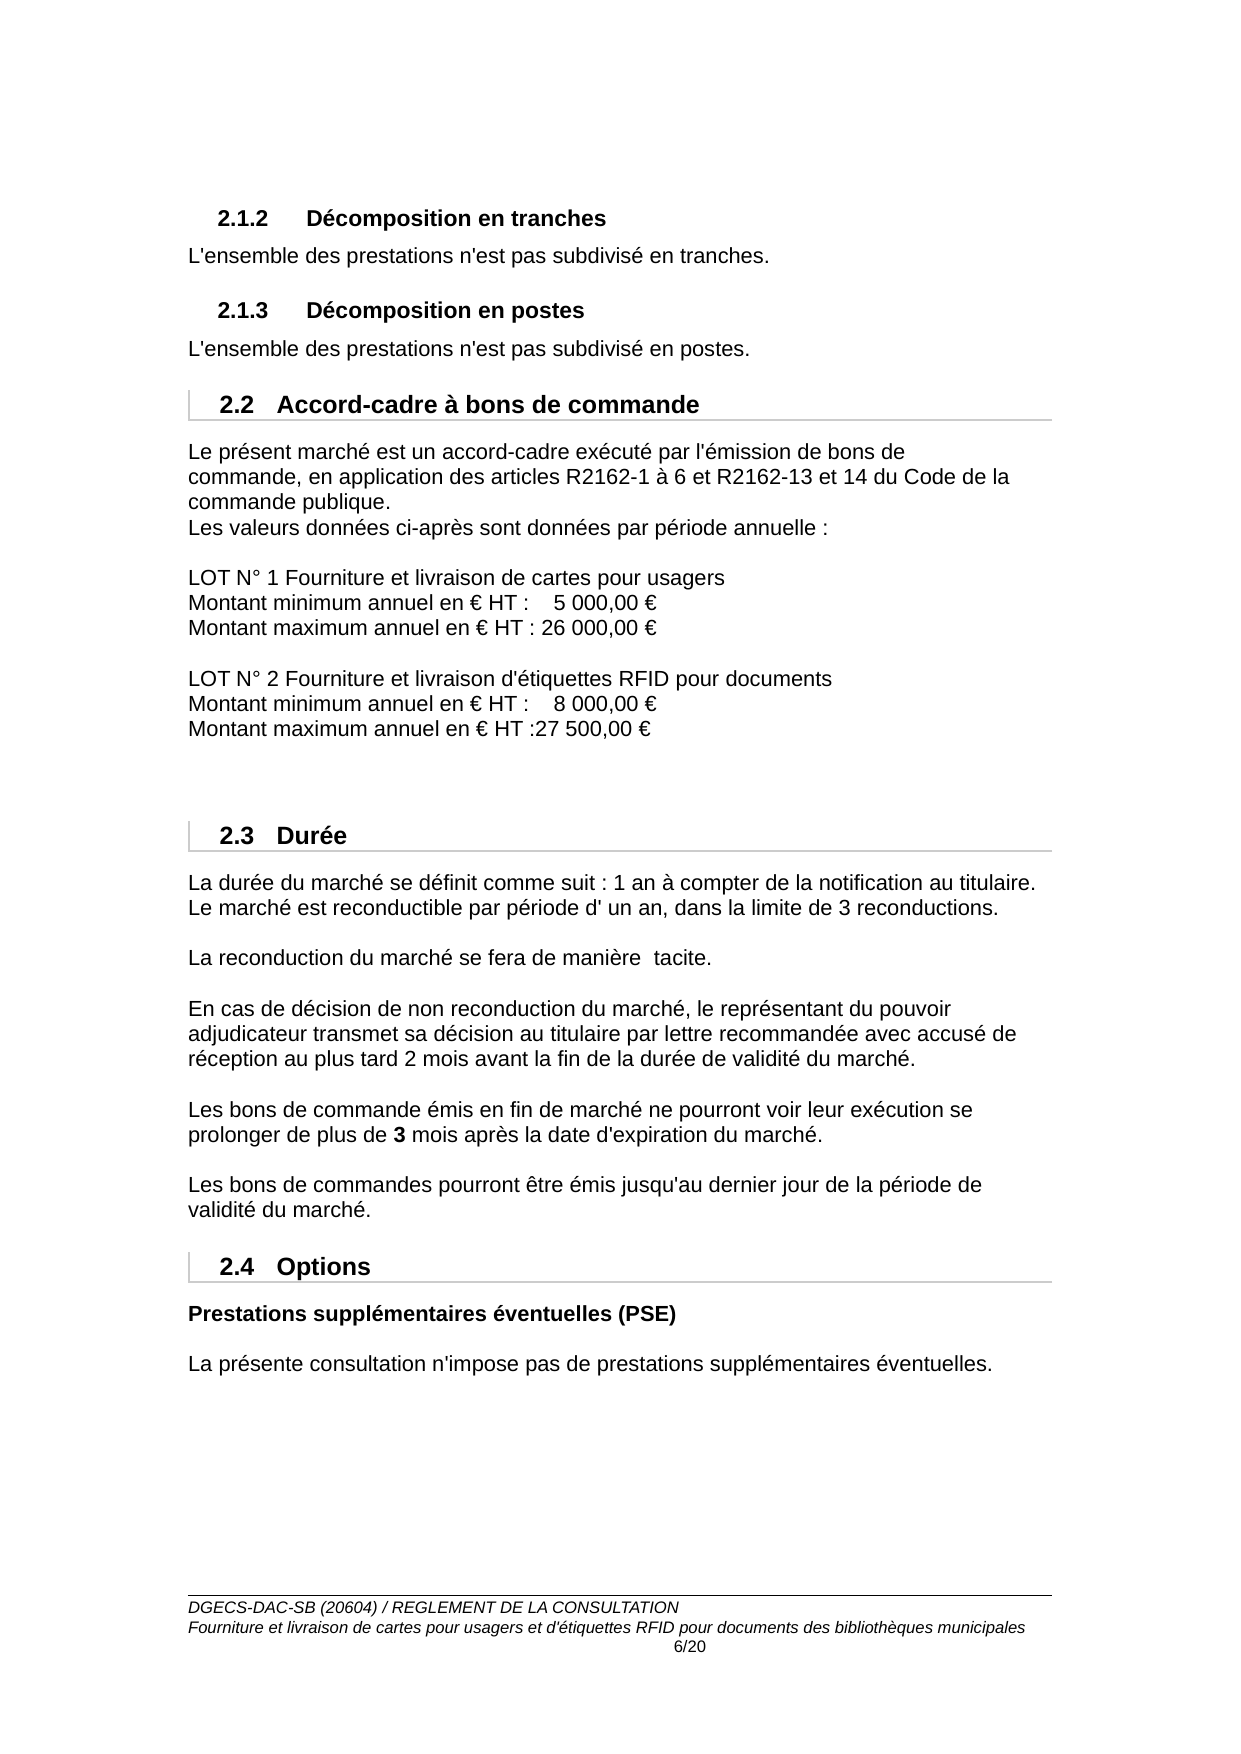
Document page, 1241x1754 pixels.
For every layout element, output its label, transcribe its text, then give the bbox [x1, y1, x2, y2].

text La présente consultation n'impose pas de prestations supplémentaires éventuelles. [188, 1351, 1052, 1376]
text LOT N° 1 Fourniture et livraison de cartes pour usagers [188, 565, 1052, 590]
text Les bons de commande émis en fin de marché ne pourront voir leur exécution se prolonger de plus de 3 mois après la date d'expiration du marché. [188, 1097, 1052, 1147]
text Montant maximum annuel en € HT :27 500,00 € [188, 716, 1052, 741]
text Les bons de commandes pourront être émis jusqu'au dernier jour de la période de validité du marché. [188, 1172, 1052, 1223]
text L'ensemble des prestations n'est pas subdivisé en tranches. [188, 243, 1052, 268]
text En cas de décision de non reconduction du marché, le représentant du pouvoir adjudicateur transmet sa décision au titulaire par lettre recommandée avec accusé de réception au plus tard 2 mois avant la fin de la durée de validité du marché. [188, 996, 1052, 1071]
text La reconduction du marché se fera de manière tacite. [188, 945, 1052, 971]
subtitle Décomposition en postes [188, 297, 1052, 324]
text Montant minimum annuel en € HT : 8 000,00 € [188, 691, 1052, 716]
text LOT N° 2 Fourniture et livraison d'étiquettes RFID pour documents [188, 666, 1052, 691]
subtitle Accord-cadre à bons de commande [190, 390, 1052, 419]
text Prestations supplémentaires éventuelles (PSE) [188, 1301, 1052, 1326]
text Le marché est reconductible par période d' un an, dans la limite de 3 reconductions. [188, 895, 1052, 920]
text L'ensemble des prestations n'est pas subdivisé en postes. [188, 336, 1052, 361]
text Les valeurs données ci-après sont données par période annuelle : [188, 514, 1052, 539]
subtitle Options [190, 1252, 1052, 1281]
subtitle Décomposition en tranches [188, 204, 1052, 231]
text Montant maximum annuel en € HT : 26 000,00 € [188, 615, 1052, 640]
text Montant minimum annuel en € HT : 5 000,00 € [188, 590, 1052, 615]
subtitle Durée [190, 821, 1052, 850]
text La durée du marché se définit comme suit : 1 an à compter de la notification au titulaire. [188, 870, 1052, 895]
text Le présent marché est un accord-cadre exécuté par l'émission de bons de commande, en application des articles R2162-1 à 6 et R2162-13 et 14 du Code de la commande publique. [188, 439, 1052, 514]
